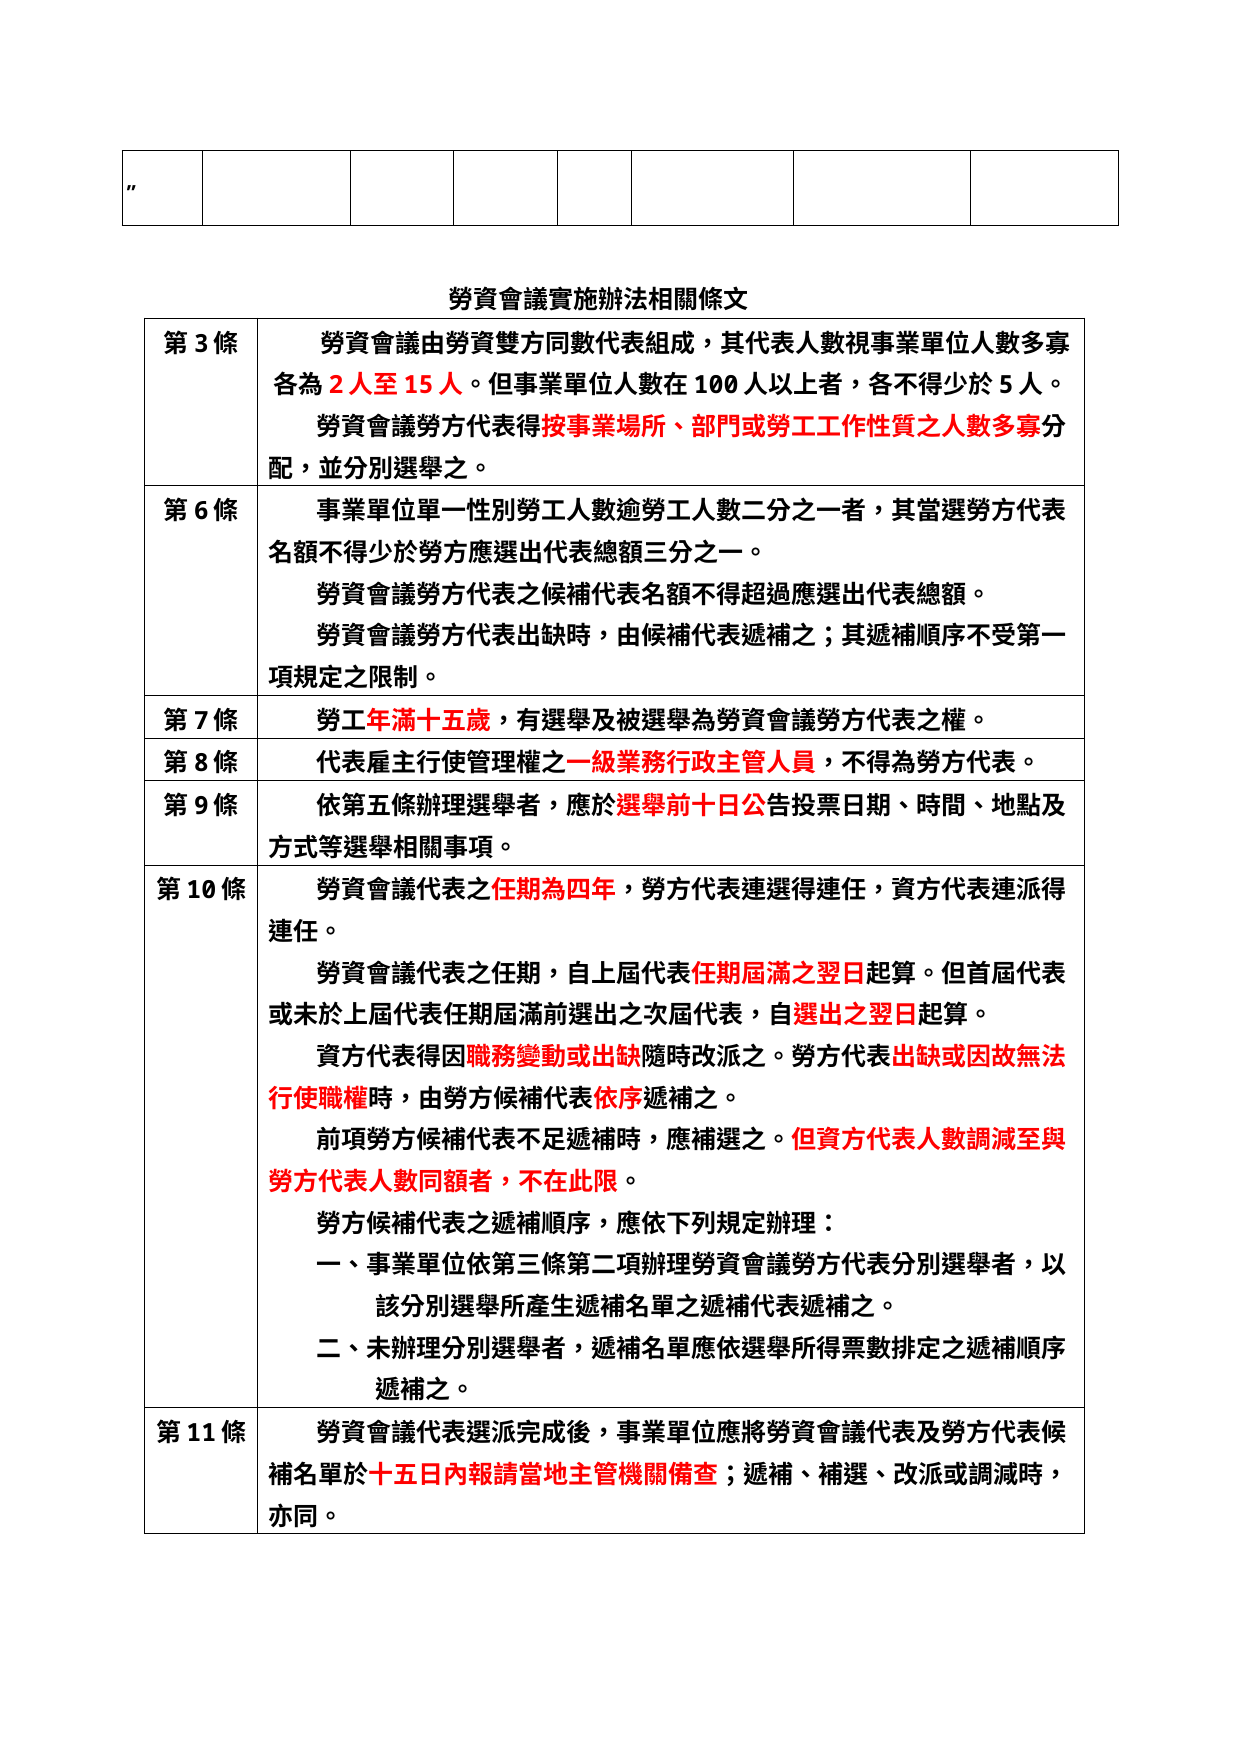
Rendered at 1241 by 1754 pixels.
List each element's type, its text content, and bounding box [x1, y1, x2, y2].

table_cell [203, 151, 350, 225]
table_cell [351, 151, 453, 225]
table_cell 勞資會議代表之任期為四年，勞方代表連選得連任，資方代表連派得連任。 勞資會議代表之任期，自上屆代表任期屆滿之翌日起算。但首屆代表或未於上屆代表任期屆滿前選出之次屆代表，自選出之翌日起算。 資方代表得因職務變動或出缺隨時改派之。勞方代表出缺或因故無法行使職權時，由勞方候補代表依序遞補之。 前項勞方候補代表不足遞補時，應補選之。但資方代表人數調減至與勞方代表人數同額者，不在此限。 勞方候補代表之遞補順序，應依下列規定辦理： 一、事業單位依第三條第二項辦理勞資會議勞方代表分別選舉者，以該分別選舉所產生遞補名單之遞補代表遞補之。 二、未辦理分別選舉者，遞補名單應依選舉所得票數排定之遞補順序遞補之。 [258, 866, 1084, 1407]
table_cell 第8條 [145, 739, 257, 780]
table_cell 第6條 [145, 486, 257, 695]
table_cell 第7條 [145, 696, 257, 737]
table_cell 第11條 [145, 1408, 257, 1533]
text 勞資會議實施辦法相關條文 [128, 272, 1053, 318]
table_cell 勞資會議代表選派完成後，事業單位應將勞資會議代表及勞方代表候補名單於十五日內報請當地主管機關備查；遞補、補選、改派或調減時，亦同。 [258, 1408, 1084, 1533]
table_cell [971, 151, 1118, 225]
table_header 勞資會議由勞資雙方同數代表組成，其代表人數視事業單位人數多寡各為2人至15人。但事業單位人數在100人以上者，各不得少於5人。 勞資會議勞方代表得按事業場所、部門或勞工工作性質之人數多寡分配，並分別選舉之。 [258, 319, 1084, 485]
table_cell 依第五條辦理選舉者，應於選舉前十日公告投票日期、時間、地點及方式等選舉相關事項。 [258, 781, 1084, 864]
table_cell [558, 151, 631, 225]
table_cell [632, 151, 793, 225]
table_cell 第9條 [145, 781, 257, 864]
table_cell 勞工年滿十五歲，有選舉及被選舉為勞資會議勞方代表之權。 [258, 696, 1084, 737]
table_cell 事業單位單一性別勞工人數逾勞工人數二分之一者，其當選勞方代表名額不得少於勞方應選出代表總額三分之一。 勞資會議勞方代表之候補代表名額不得超過應選出代表總額。 勞資會議勞方代表出缺時，由候補代表遞補之；其遞補順序不受第一項規定之限制。 [258, 486, 1084, 695]
table_cell 第10條 [145, 866, 257, 1407]
table_cell ” [123, 151, 202, 225]
table_cell 代表雇主行使管理權之一級業務行政主管人員，不得為勞方代表。 [258, 739, 1084, 780]
table_header 第3條 [145, 319, 257, 485]
table_cell [794, 151, 970, 225]
table_cell [454, 151, 557, 225]
